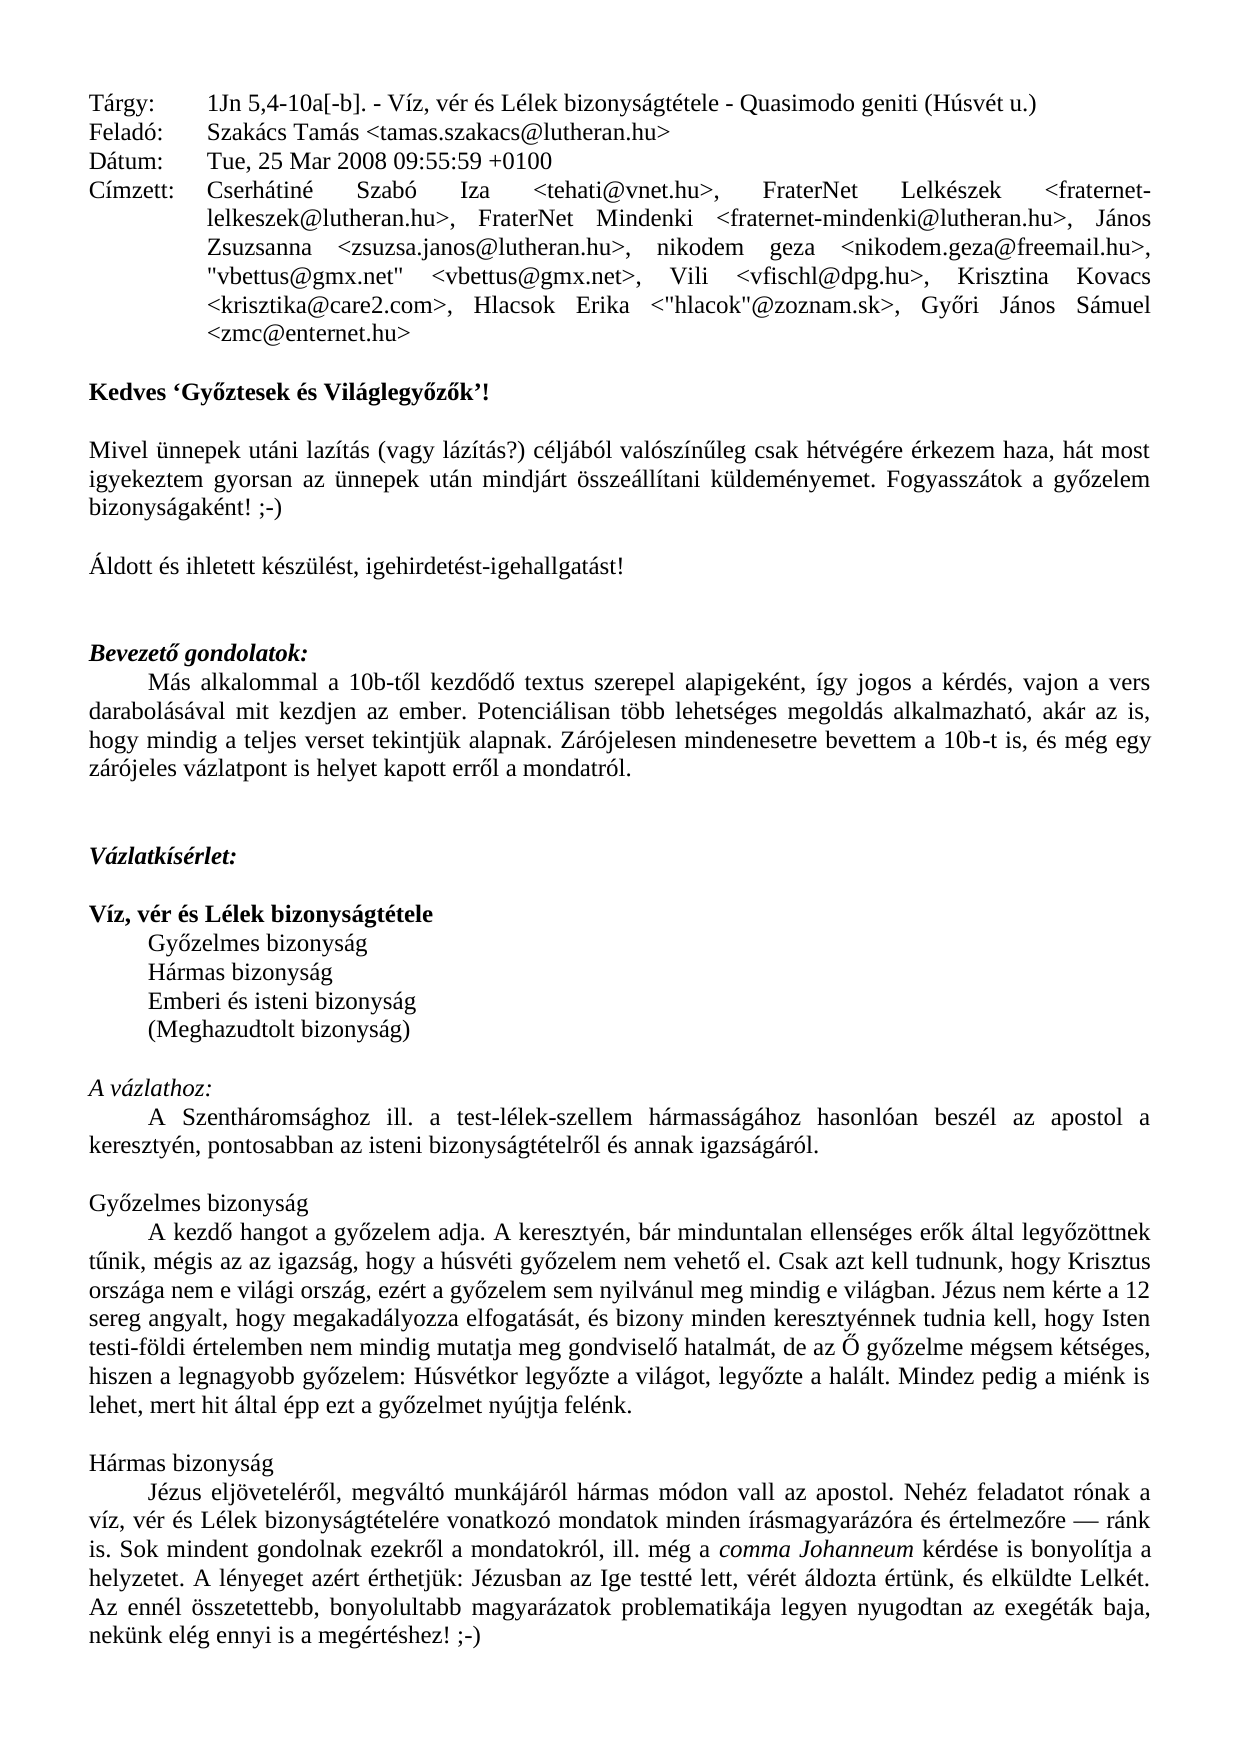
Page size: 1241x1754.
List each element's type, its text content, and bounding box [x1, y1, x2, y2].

text Feladó: Szakács Tamás <tamas.szakacs@lutheran.hu> [88, 117, 1152, 146]
text Dátum: Tue, 25 Mar 2008 09:55:59 +0100 [88, 146, 1152, 175]
subtitle Kedves ‘Győztesek és Világlegyőzők’! [88, 377, 1152, 406]
text Tárgy: 1Jn 5,4-10a[-b]. - Víz, vér és Lélek bizonyságtétele - Quasimodo geniti (Húsvét u.) [88, 88, 1152, 117]
text A Szentháromsághoz ill. a test-lélek-szellem hármasságához hasonlóan beszél az apostol a keresztyén, pontosabban az isteni bizonyságtételről és annak igazságáról. [88, 1102, 1152, 1159]
text Jézus eljöveteléről, megváltó munkájáról hármas módon vall az apostol. Nehéz feladatot rónak a víz, vér és Lélek bizonyságtételére vonatkozó mondatok minden írásmagyarázóra és értelmezőre ― ránk is. Sok mindent gondolnak ezekről a mondatokról, ill. még a comma Johanneum kérdése is bonyolítja a helyzetet. A lényeget azért érthetjük: Jézusban az Ige testté lett, vérét áldozta értünk, és elküldte Lelkét. Az ennél összetettebb, bonyolultabb magyarázatok problematikája legyen nyugodtan az exegéták baja, nekünk elég ennyi is a megértéshez! ;‑) [88, 1477, 1152, 1649]
text Hármas bizonyság [88, 1448, 1152, 1477]
text Víz, vér és Lélek bizonyságtétele [88, 899, 1152, 928]
text Emberi és isteni bizonyság [88, 986, 1152, 1014]
text Mivel ünnepek utáni lazítás (vagy lázítás?) céljából valószínűleg csak hétvégére érkezem haza, hát most igyekeztem gyorsan az ünnepek után mindjárt összeállítani küldeményemet. Fogyasszátok a győzelem bizonyságaként! ;‑) [88, 435, 1152, 521]
text Hármas bizonyság [88, 957, 1152, 986]
text Címzett: Cserhátiné Szabó Iza <tehati@vnet.hu>, FraterNet Lelkészek <fraternet-lelkeszek@lutheran.hu>, FraterNet Mindenki <fraternet-mindenki@lutheran.hu>, János Zsuzsanna <zsuzsa.janos@lutheran.hu>, nikodem geza <nikodem.geza@freemail.hu>, "vbettus@gmx.net" <vbettus@gmx.net>, Vili <vfischl@dpg.hu>, Krisztina Kovacs <krisztika@care2.com>, Hlacsok Erika <"hlacok"@zoznam.sk>, Győri János Sámuel <zmc@enternet.hu> [88, 175, 1152, 347]
text Vázlatkísérlet: [88, 841, 1152, 870]
text Győzelmes bizonyság [88, 928, 1152, 957]
text (Meghazudtolt bizonyság) [88, 1014, 1152, 1043]
text Bevezető gondolatok: [88, 638, 1152, 667]
text A vázlathoz: [88, 1073, 1152, 1102]
text Áldott és ihletett készülést, igehirdetést-igehallgatást! [88, 551, 1152, 579]
text Győzelmes bizonyság [88, 1188, 1152, 1217]
text Más alkalommal a 10b-től kezdődő textus szerepel alapigeként, így jogos a kérdés, vajon a vers darabolásával mit kezdjen az ember. Potenciálisan több lehetséges megoldás alkalmazható, akár az is, hogy mindig a teljes verset tekintjük alapnak. Zárójelesen mindenesetre bevettem a 10b‑t is, és még egy zárójeles vázlatpont is helyet kapott erről a mondatról. [88, 667, 1152, 782]
text A kezdő hangot a győzelem adja. A keresztyén, bár minduntalan ellenséges erők által legyőzöttnek tűnik, mégis az az igazság, hogy a húsvéti győzelem nem vehető el. Csak azt kell tudnunk, hogy Krisztus országa nem e világi ország, ezért a győzelem sem nyilvánul meg mindig e világban. Jézus nem kérte a 12 sereg angyalt, hogy megakadályozza elfogatását, és bizony minden keresztyénnek tudnia kell, hogy Isten testi-földi értelemben nem mindig mutatja meg gondviselő hatalmát, de az Ő győzelme mégsem kétséges, hiszen a legnagyobb győzelem: Húsvétkor legyőzte a világot, legyőzte a halált. Mindez pedig a miénk is lehet, mert hit által épp ezt a győzelmet nyújtja felénk. [88, 1217, 1152, 1418]
